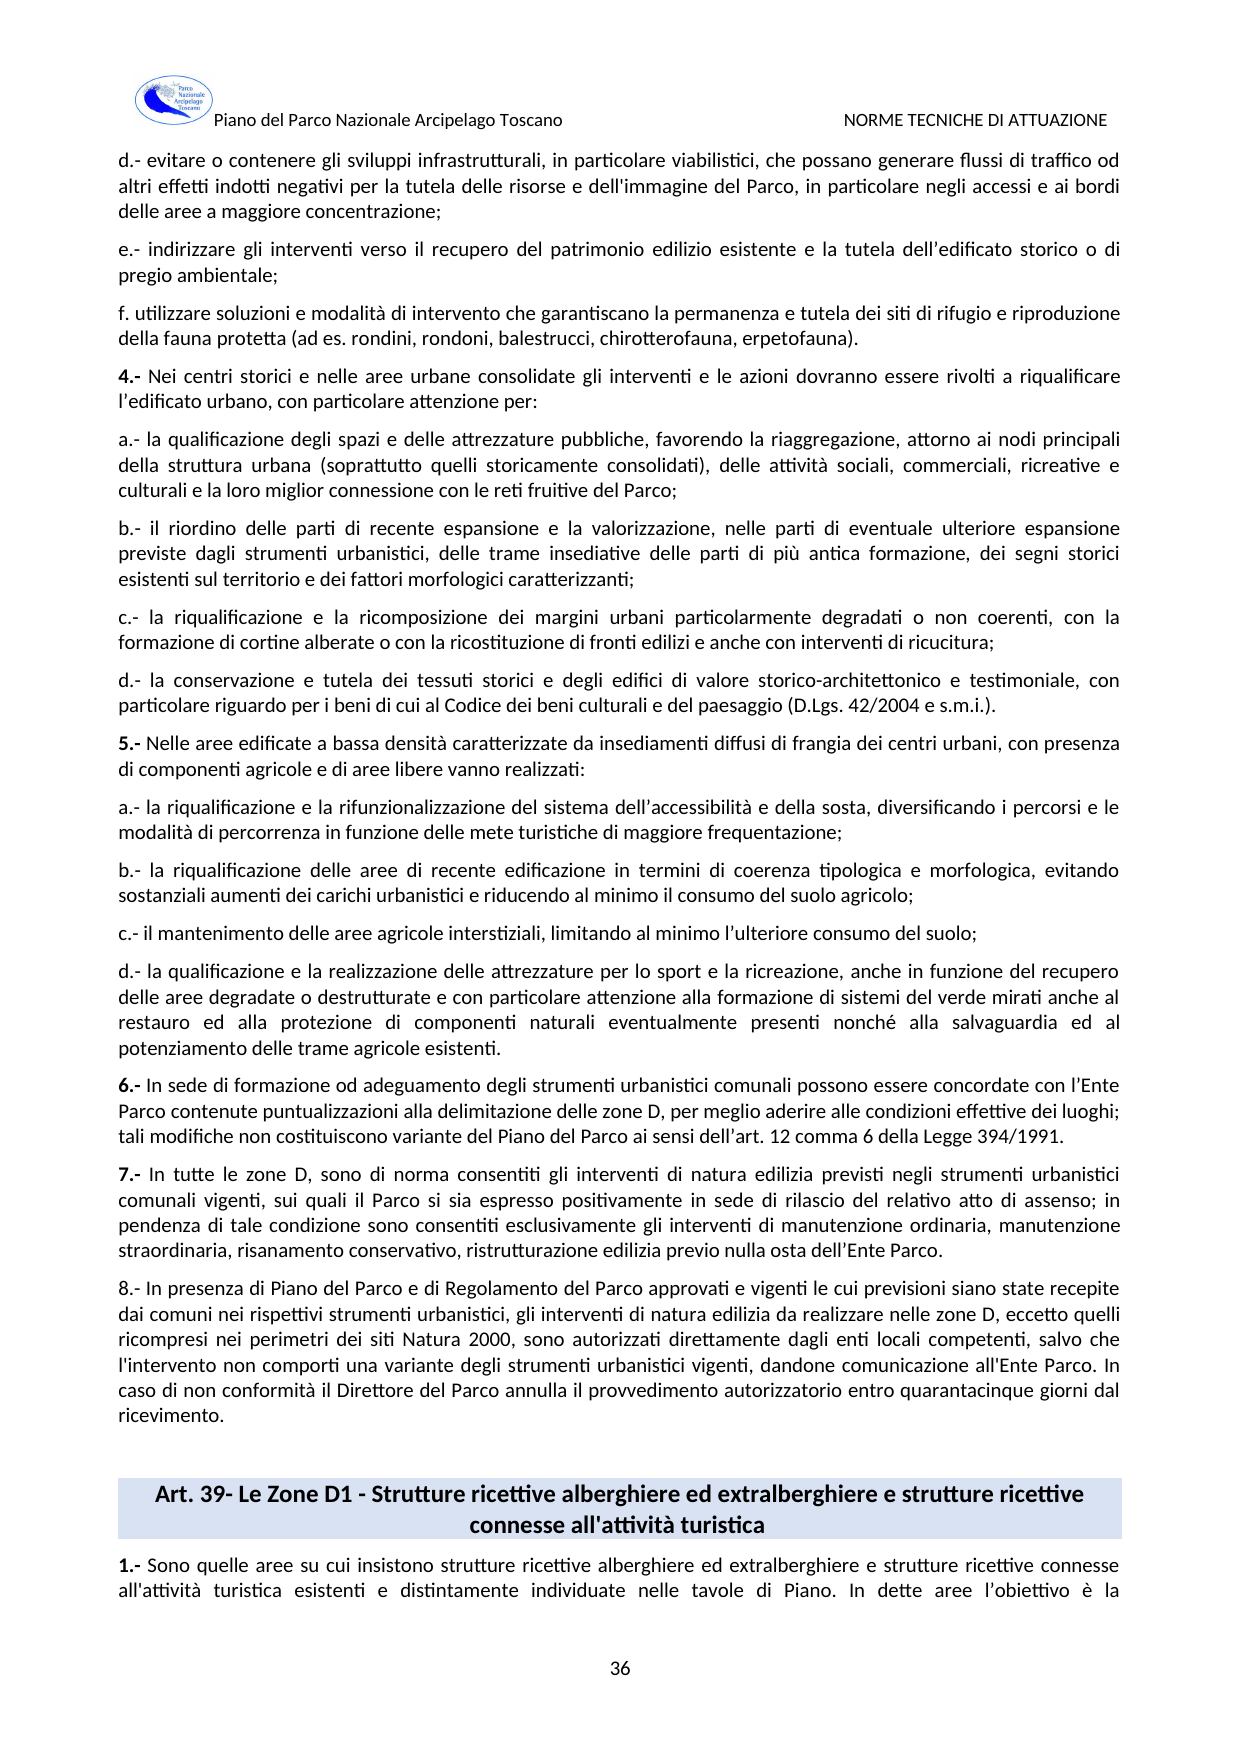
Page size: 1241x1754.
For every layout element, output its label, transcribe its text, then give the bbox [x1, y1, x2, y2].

text 5.- Nelle aree edificate a bassa densità caratterizzate da insediamenti diffusi di frangia dei centri urbani, con presenza di componenti agricole e di aree libere vanno realizzati: [118, 731, 1122, 781]
text c.- la riqualificazione e la ricomposizione dei margini urbani particolarmente degradati o non coerenti, con la formazione di cortine alberate o con la ricostituzione di fronti edilizi e anche con interventi di ricucitura; [118, 604, 1122, 655]
text e.- indirizzare gli interventi verso il recupero del patrimonio edilizio esistente e la tutela dell’edificato storico o di pregio ambientale; [118, 236, 1122, 287]
text f. utilizzare soluzioni e modalità di intervento che garantiscano la permanenza e tutela dei siti di rifugio e riproduzione della fauna protetta (ad es. rondini, rondoni, balestrucci, chirotterofauna, erpetofauna). [118, 300, 1122, 351]
text Art. 39- Le Zone D1 - Strutture ricettive alberghiere ed extralberghiere e strutture ricettive connesse all'attività turistica [118, 1478, 1122, 1539]
picture [132, 73, 214, 127]
text d.- la conservazione e tutela dei tessuti storici e degli edifici di valore storico-architettonico e testimoniale, con particolare riguardo per i beni di cui al Codice dei beni culturali e del paesaggio (D.Lgs. 42/2004 e s.m.i.). [118, 667, 1122, 718]
text 8.- In presenza di Piano del Parco e di Regolamento del Parco approvati e vigenti le cui previsioni siano state recepite dai comuni nei rispettivi strumenti urbanistici, gli interventi di natura edilizia da realizzare nelle zone D, eccetto quelli ricompresi nei perimetri dei siti Natura 2000, sono autorizzati direttamente dagli enti locali competenti, salvo che l'intervento non comporti una variante degli strumenti urbanistici vigenti, dandone comunicazione all'Ente Parco. In caso di non conformità il Direttore del Parco annulla il provvedimento autorizzatorio entro quarantacinque giorni dal ricevimento. [118, 1276, 1122, 1428]
text 1.- Sono quelle aree su cui insistono strutture ricettive alberghiere ed extralberghiere e strutture ricettive connesse all'attività turistica esistenti e distintamente individuate nelle tavole di Piano. In dette aree l’obiettivo è la [118, 1552, 1122, 1603]
text 6.- In sede di formazione od adeguamento degli strumenti urbanistici comunali possono essere concordate con l’Ente Parco contenute puntualizzazioni alla delimitazione delle zone D, per meglio aderire alle condizioni effettive dei luoghi; tali modifiche non costituiscono variante del Piano del Parco ai sensi dell’art. 12 comma 6 della Legge 394/1991. [118, 1073, 1122, 1149]
text 4.- Nei centri storici e nelle aree urbane consolidate gli interventi e le azioni dovranno essere rivolti a riqualificare l’edificato urbano, con particolare attenzione per: [118, 363, 1122, 414]
text b.- il riordino delle parti di recente espansione e la valorizzazione, nelle parti di eventuale ulteriore espansione previste dagli strumenti urbanistici, delle trame insediative delle parti di più antica formazione, dei segni storici esistenti sul territorio e dei fattori morfologici caratterizzanti; [118, 515, 1122, 591]
text b.- la riqualificazione delle aree di recente edificazione in termini di coerenza tipologica e morfologica, evitando sostanziali aumenti dei carichi urbanistici e riducendo al minimo il consumo del suolo agricolo; [118, 857, 1122, 908]
text a.- la riqualificazione e la rifunzionalizzazione del sistema dell’accessibilità e della sosta, diversificando i percorsi e le modalità di percorrenza in funzione delle mete turistiche di maggiore frequentazione; [118, 794, 1122, 845]
text 7.- In tutte le zone D, sono di norma consentiti gli interventi di natura edilizia previsti negli strumenti urbanistici comunali vigenti, sui quali il Parco si sia espresso positivamente in sede di rilascio del relativo atto di assenso; in pendenza di tale condizione sono consentiti esclusivamente gli interventi di manutenzione ordinaria, manutenzione straordinaria, risanamento conservativo, ristrutturazione edilizia previo nulla osta dell’Ente Parco. [118, 1161, 1122, 1263]
text d.- evitare o contenere gli sviluppi infrastrutturali, in particolare viabilistici, che possano generare flussi di traffico od altri effetti indotti negativi per la tutela delle risorse e dell'immagine del Parco, in particolare negli accessi e ai bordi delle aree a maggiore concentrazione; [118, 148, 1122, 224]
text c.- il mantenimento delle aree agricole interstiziali, limitando al minimo l’ulteriore consumo del suolo; [118, 921, 1122, 946]
text d.- la qualificazione e la realizzazione delle attrezzature per lo sport e la ricreazione, anche in funzione del recupero delle aree degradate o destrutturate e con particolare attenzione alla formazione di sistemi del verde mirati anche al restauro ed alla protezione di componenti naturali eventualmente presenti nonché alla salvaguardia ed al potenziamento delle trame agricole esistenti. [118, 958, 1122, 1060]
text a.- la qualificazione degli spazi e delle attrezzature pubbliche, favorendo la riaggregazione, attorno ai nodi principali della struttura urbana (soprattutto quelli storicamente consolidati), delle attività sociali, commerciali, ricreative e culturali e la loro miglior connessione con le reti fruitive del Parco; [118, 426, 1122, 503]
